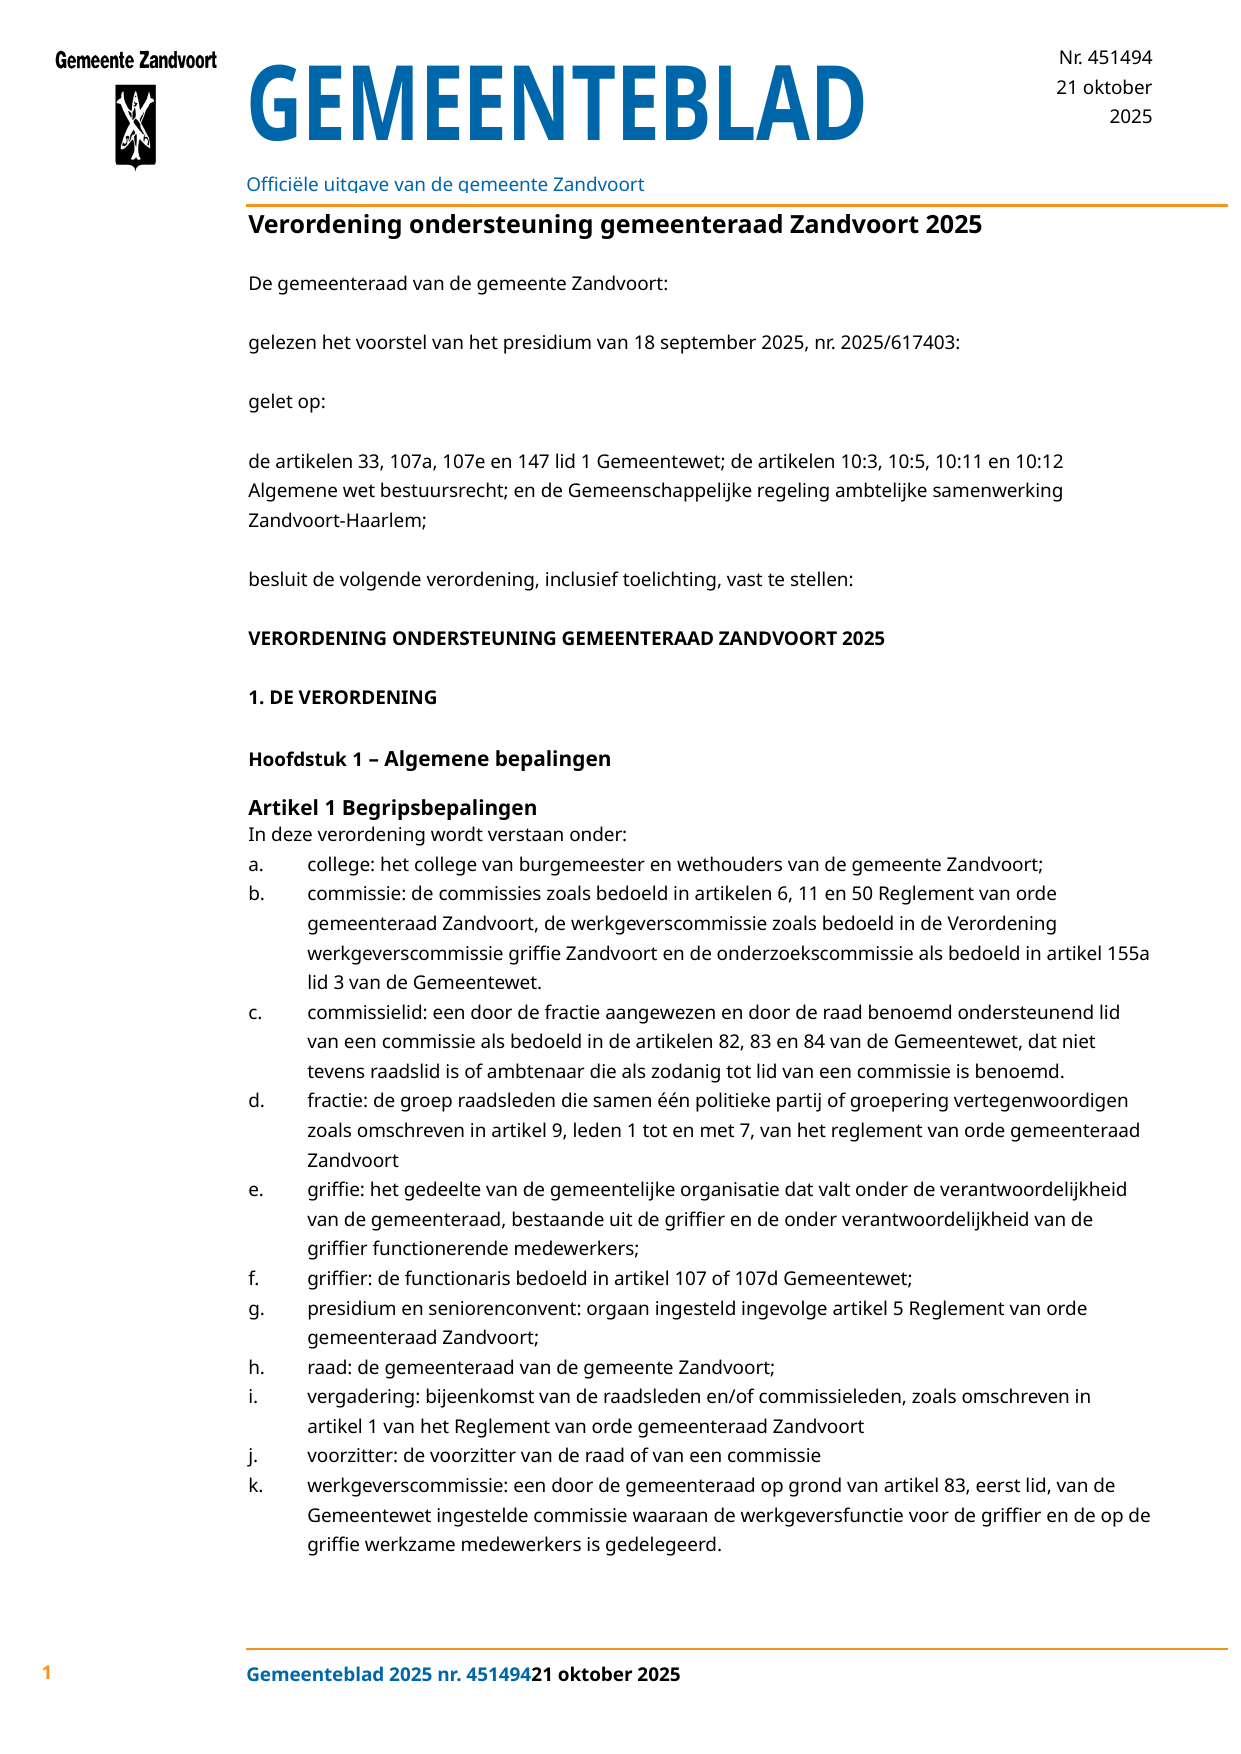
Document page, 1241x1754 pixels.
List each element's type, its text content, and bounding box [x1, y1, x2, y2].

text VERORDENING ONDERSTEUNING GEMEENTERAAD ZANDVOORT 2025 [248, 625, 1152, 651]
text In deze verordening wordt verstaan onder: [248, 821, 1152, 847]
list college: het college van burgemeester en wethouders van de gemeente Zandvoort; [248, 851, 1152, 877]
text Verordening ondersteuning gemeenteraad Zandvoort 2025 [248, 207, 1152, 241]
list commissielid: een door de fractie aangewezen en door de raad benoemd ondersteunend lid van een commissie als bedoeld in de artikelen 82, 83 en 84 van de Gemeentewet, dat niet tevens raadslid is of ambtenaar die als zodanig tot lid van een commissie is benoemd. [248, 999, 1152, 1084]
text Hoofdstuk 1 – Algemene bepalingen [248, 744, 1152, 772]
text gelezen het voorstel van het presidium van 18 september 2025, nr. 2025/617403: [248, 329, 1152, 355]
list griffier: de functionaris bedoeld in artikel 107 of 107d Gemeentewet; [248, 1265, 1152, 1291]
list raad: de gemeenteraad van de gemeente Zandvoort; [248, 1354, 1152, 1379]
list voorzitter: de voorzitter van de raad of van een commissie [248, 1443, 1152, 1468]
list commissie: de commissies zoals bedoeld in artikelen 6, 11 en 50 Reglement van orde gemeenteraad Zandvoort, de werkgeverscommissie zoals bedoeld in de Verordening werkgeverscommissie griffie Zandvoort en de onderzoekscommissie als bedoeld in artikel 155a lid 3 van de Gemeentewet. [248, 881, 1152, 995]
text gelet op: [248, 389, 1152, 414]
text Artikel 1 Begripsbepalingen [248, 793, 1152, 821]
list werkgeverscommissie: een door de gemeenteraad op grond van artikel 83, eerst lid, van de Gemeentewet ingestelde commissie waaraan de werkgeversfunctie voor de griffier en de op de griffie werkzame medewerkers is gedelegeerd. [248, 1472, 1152, 1557]
picture [41, 47, 231, 172]
text besluit de volgende verordening, inclusief toelichting, vast te stellen: [248, 566, 1152, 592]
text 1. DE VERORDENING [248, 684, 1152, 710]
list fractie: de groep raadsleden die samen één politieke partij of groepering vertegenwoordigen zoals omschreven in artikel 9, leden 1 tot en met 7, van het reglement van orde gemeenteraad Zandvoort [248, 1088, 1152, 1172]
text de artikelen 33, 107a, 107e en 147 lid 1 Gemeentewet; de artikelen 10:3, 10:5, 10:11 en 10:12 Algemene wet bestuursrecht; en de Gemeenschappelijke regeling ambtelijke samenwerking Zandvoort-Haarlem; [248, 448, 1152, 533]
list griffie: het gedeelte van de gemeentelijke organisatie dat valt onder de verantwoordelijkheid van de gemeenteraad, bestaande uit de griffier en de onder verantwoordelijkheid van de griffier functionerende medewerkers; [248, 1176, 1152, 1261]
list presidium en seniorenconvent: orgaan ingesteld ingevolge artikel 5 Reglement van orde gemeenteraad Zandvoort; [248, 1295, 1152, 1350]
text De gemeenteraad van de gemeente Zandvoort: [248, 270, 1152, 296]
list vergadering: bijeenkomst van de raadsleden en/of commissieleden, zoals omschreven in artikel 1 van het Reglement van orde gemeenteraad Zandvoort [248, 1383, 1152, 1439]
